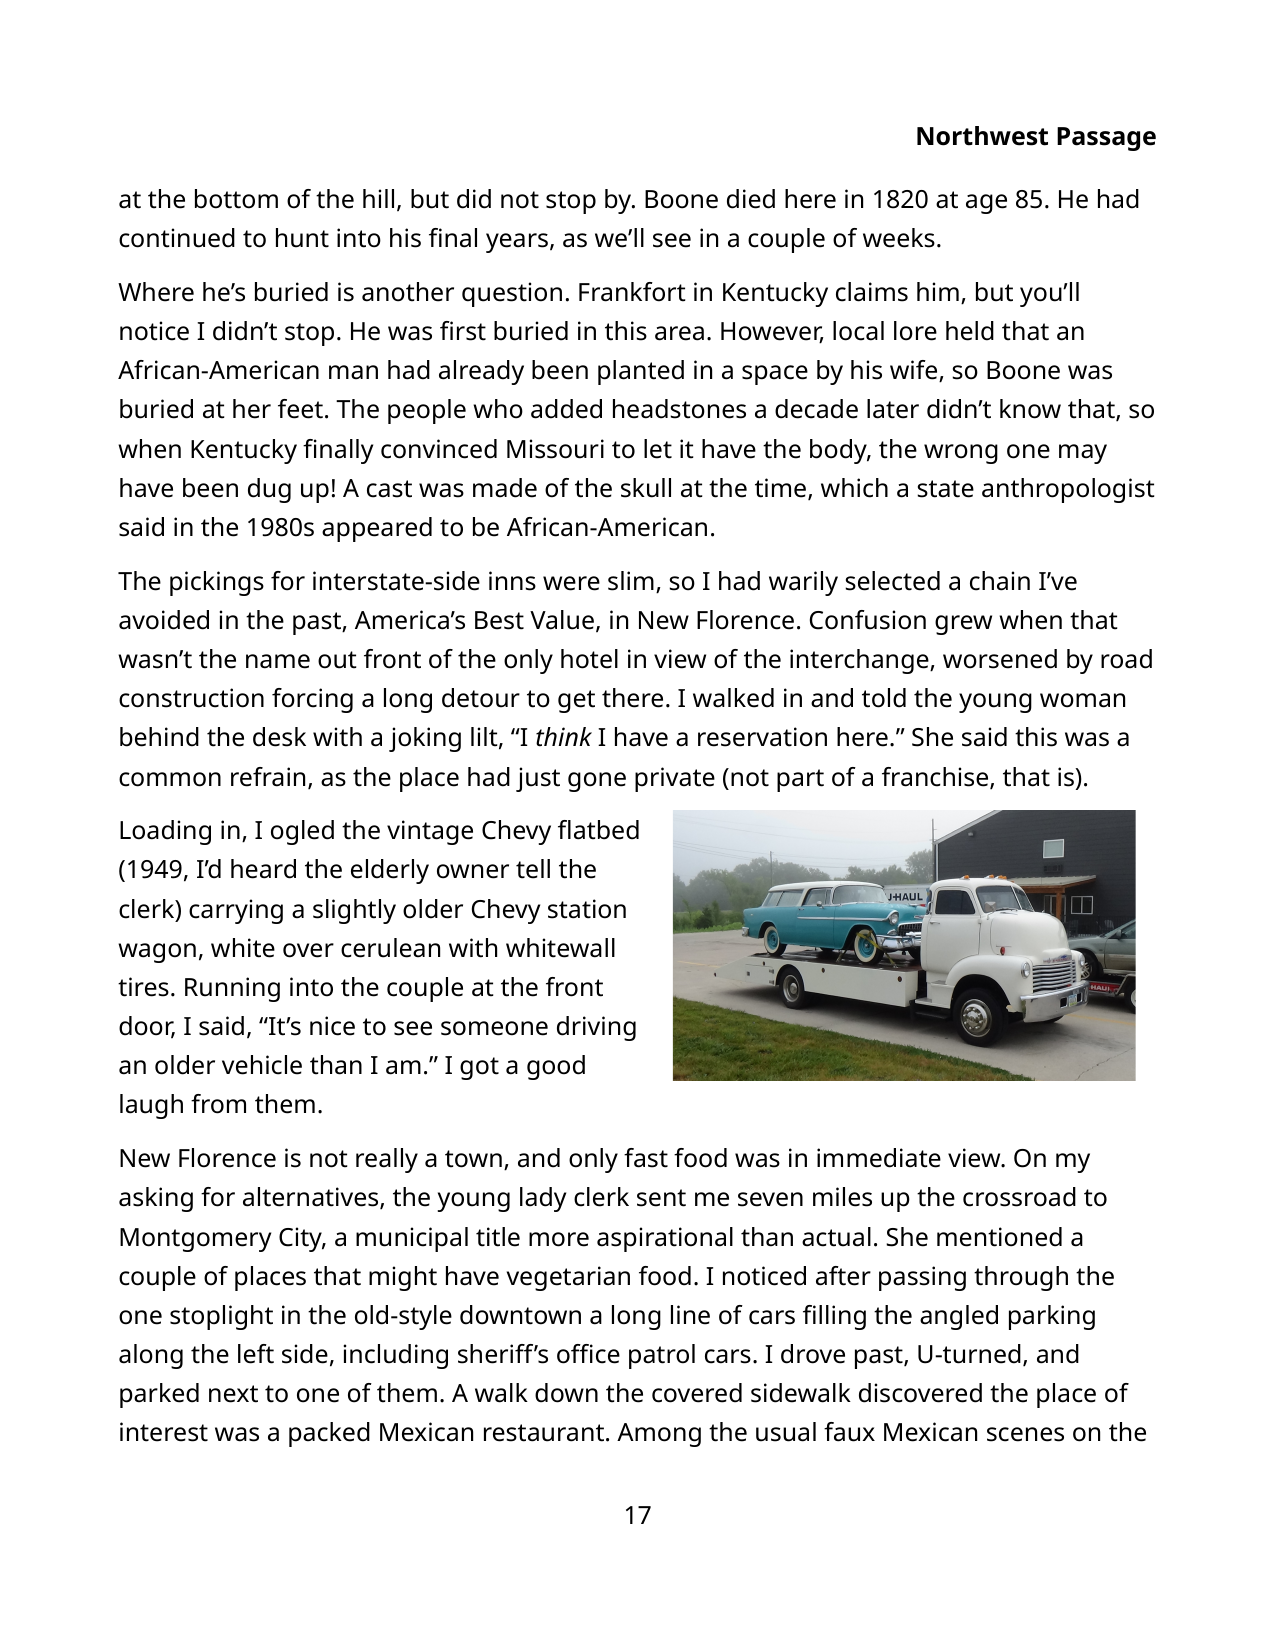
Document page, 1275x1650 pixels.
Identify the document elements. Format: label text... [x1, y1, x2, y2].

picture [672, 810, 1136, 1081]
text Loading in, I ogled the vintage Chevy flatbed (1949, I’d heard the elderly owner tell the clerk) carrying a slightly older Chevy station wagon, white over cerulean with whitewall tires. Running into the couple at the front door, I said, “It’s nice to see someone driving an older vehicle than I am.” I got a good laugh from them. [118, 813, 1157, 1121]
text Where he’s buried is another question. Frankfort in Kentucky claims him, but you’ll notice I didn’t stop. He was first buried in this area. However, local lore held that an African-American man had already been planted in a space by his wife, so Boone was buried at her feet. The people who added headstones a decade later didn’t know that, so when Kentucky finally convinced Missouri to let it have the body, the wrong one may have been dug up! A cast was made of the skull at the time, which a state anthropologist said in the 1980s appeared to be African-American. [118, 274, 1157, 544]
text at the bottom of the hill, but did not stop by. Boone died here in 1820 at age 85. He had continued to hunt into his final years, as we’ll see in a couple of weeks. [118, 182, 1157, 255]
text New Florence is not really a town, and only fast food was in immediate view. On my asking for alternatives, the young lady clerk sent me seven miles up the crossroad to Montgomery City, a municipal title more aspirational than actual. She mentioned a couple of places that might have vegetarian food. I noticed after passing through the one stoplight in the old-style downtown a long line of cars filling the angled parking along the left side, including sheriff’s office patrol cars. I drove past, U-turned, and parked next to one of them. A walk down the covered sidewalk discovered the place of interest was a packed Mexican restaurant. Among the usual faux Mexican scenes on the [118, 1141, 1157, 1449]
text The pickings for interstate-side inns were slim, so I had warily selected a chain I’ve avoided in the past, America’s Best Value, in New Florence. Confusion grew when that wasn’t the name out front of the only hotel in view of the interchange, worsened by road construction forcing a long detour to get there. I walked in and told the young woman behind the desk with a joking lilt, “I think I have a reservation here.” She said this was a common refrain, as the place had just gone private (not part of a franchise, that is). [118, 563, 1157, 793]
